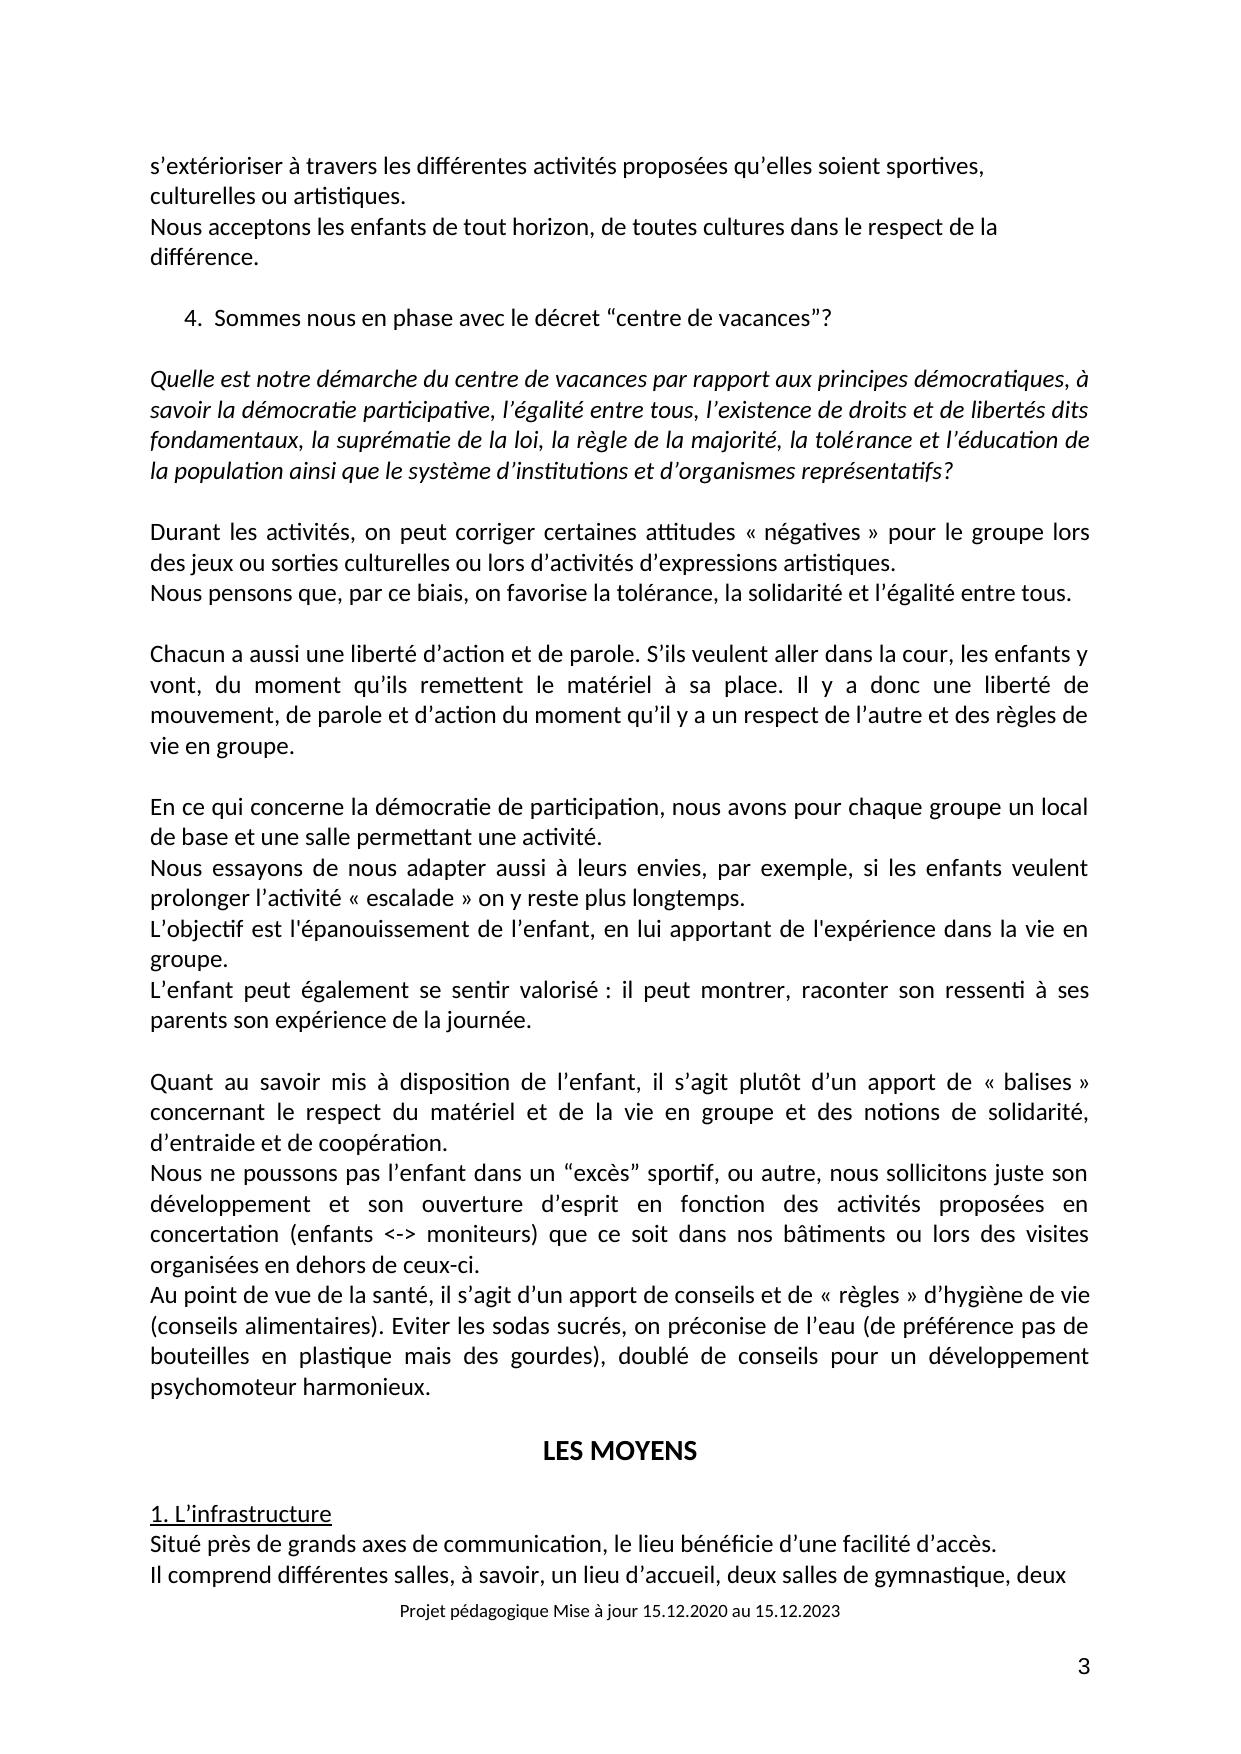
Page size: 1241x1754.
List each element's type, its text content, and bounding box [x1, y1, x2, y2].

text LES MOYENS [150, 1432, 1090, 1467]
text L’objectif est l'épanouissement de l’enfant, en lui apportant de l'expérience dans la vie en groupe. [150, 913, 1090, 974]
text En ce qui concerne la démocratie de participation, nous avons pour chaque groupe un local de base et une salle permettant une activité. [150, 791, 1090, 852]
text Situé près de grands axes de communication, le lieu bénéficie d’une facilité d’accès. [150, 1528, 1090, 1559]
text Au point de vue de la santé, il s’agit d’un apport de conseils et de « règles » d’hygiène de vie (conseils alimentaires). Eviter les sodas sucrés, on préconise de l’eau (de préférence pas de bouteilles en plastique mais des gourdes), doublé de conseils pour un développement psychomoteur harmonieux. [150, 1279, 1090, 1401]
text Nous pensons que, par ce biais, on favorise la tolérance, la solidarité et l’égalité entre tous. [150, 577, 1090, 608]
text s’extérioriser à travers les différentes activités proposées qu’elles soient sportives, culturelles ou artistiques. [150, 150, 1090, 211]
text Durant les activités, on peut corriger certaines attitudes « négatives » pour le groupe lors des jeux ou sorties culturelles ou lors d’activités d’expressions artistiques. [150, 516, 1090, 577]
text 1. L’infrastructure [150, 1498, 1090, 1528]
text Nous essayons de nous adapter aussi à leurs envies, par exemple, si les enfants veulent prolonger l’activité « escalade » on y reste plus longtemps. [150, 852, 1090, 913]
text L’enfant peut également se sentir valorisé : il peut montrer, raconter son ressenti à ses parents son expérience de la journée. [150, 974, 1090, 1035]
text Nous acceptons les enfants de tout horizon, de toutes cultures dans le respect de la différence. [150, 211, 1090, 272]
text Quelle est notre démarche du centre de vacances par rapport aux principes démocratiques, à savoir la démocratie participative, l’égalité entre tous, l’existence de droits et de libertés dits fondamentaux, la suprématie de la loi, la règle de la majorité, la tolérance et l’éducation de la population ainsi que le système d’institutions et d’organismes représentatifs? [150, 364, 1090, 486]
text Il comprend différentes salles, à savoir, un lieu d’accueil, deux salles de gymnastique, deux [150, 1559, 1090, 1589]
text 4. Sommes nous en phase avec le décret “centre de vacances”? [150, 303, 1090, 333]
text Nous ne poussons pas l’enfant dans un “excès” sportif, ou autre, nous sollicitons juste son développement et son ouverture d’esprit en fonction des activités proposées en concertation (enfants <-> moniteurs) que ce soit dans nos bâtiments ou lors des visites organisées en dehors de ceux-ci. [150, 1157, 1090, 1279]
text Quant au savoir mis à disposition de l’enfant, il s’agit plutôt d’un apport de « balises » concernant le respect du matériel et de la vie en groupe et des notions de solidarité, d’entraide et de coopération. [150, 1066, 1090, 1157]
text Chacun a aussi une liberté d’action et de parole. S’ils veulent aller dans la cour, les enfants y vont, du moment qu’ils remettent le matériel à sa place. Il y a donc une liberté de mouvement, de parole et d’action du moment qu’il y a un respect de l’autre et des règles de vie en groupe. [150, 638, 1090, 760]
